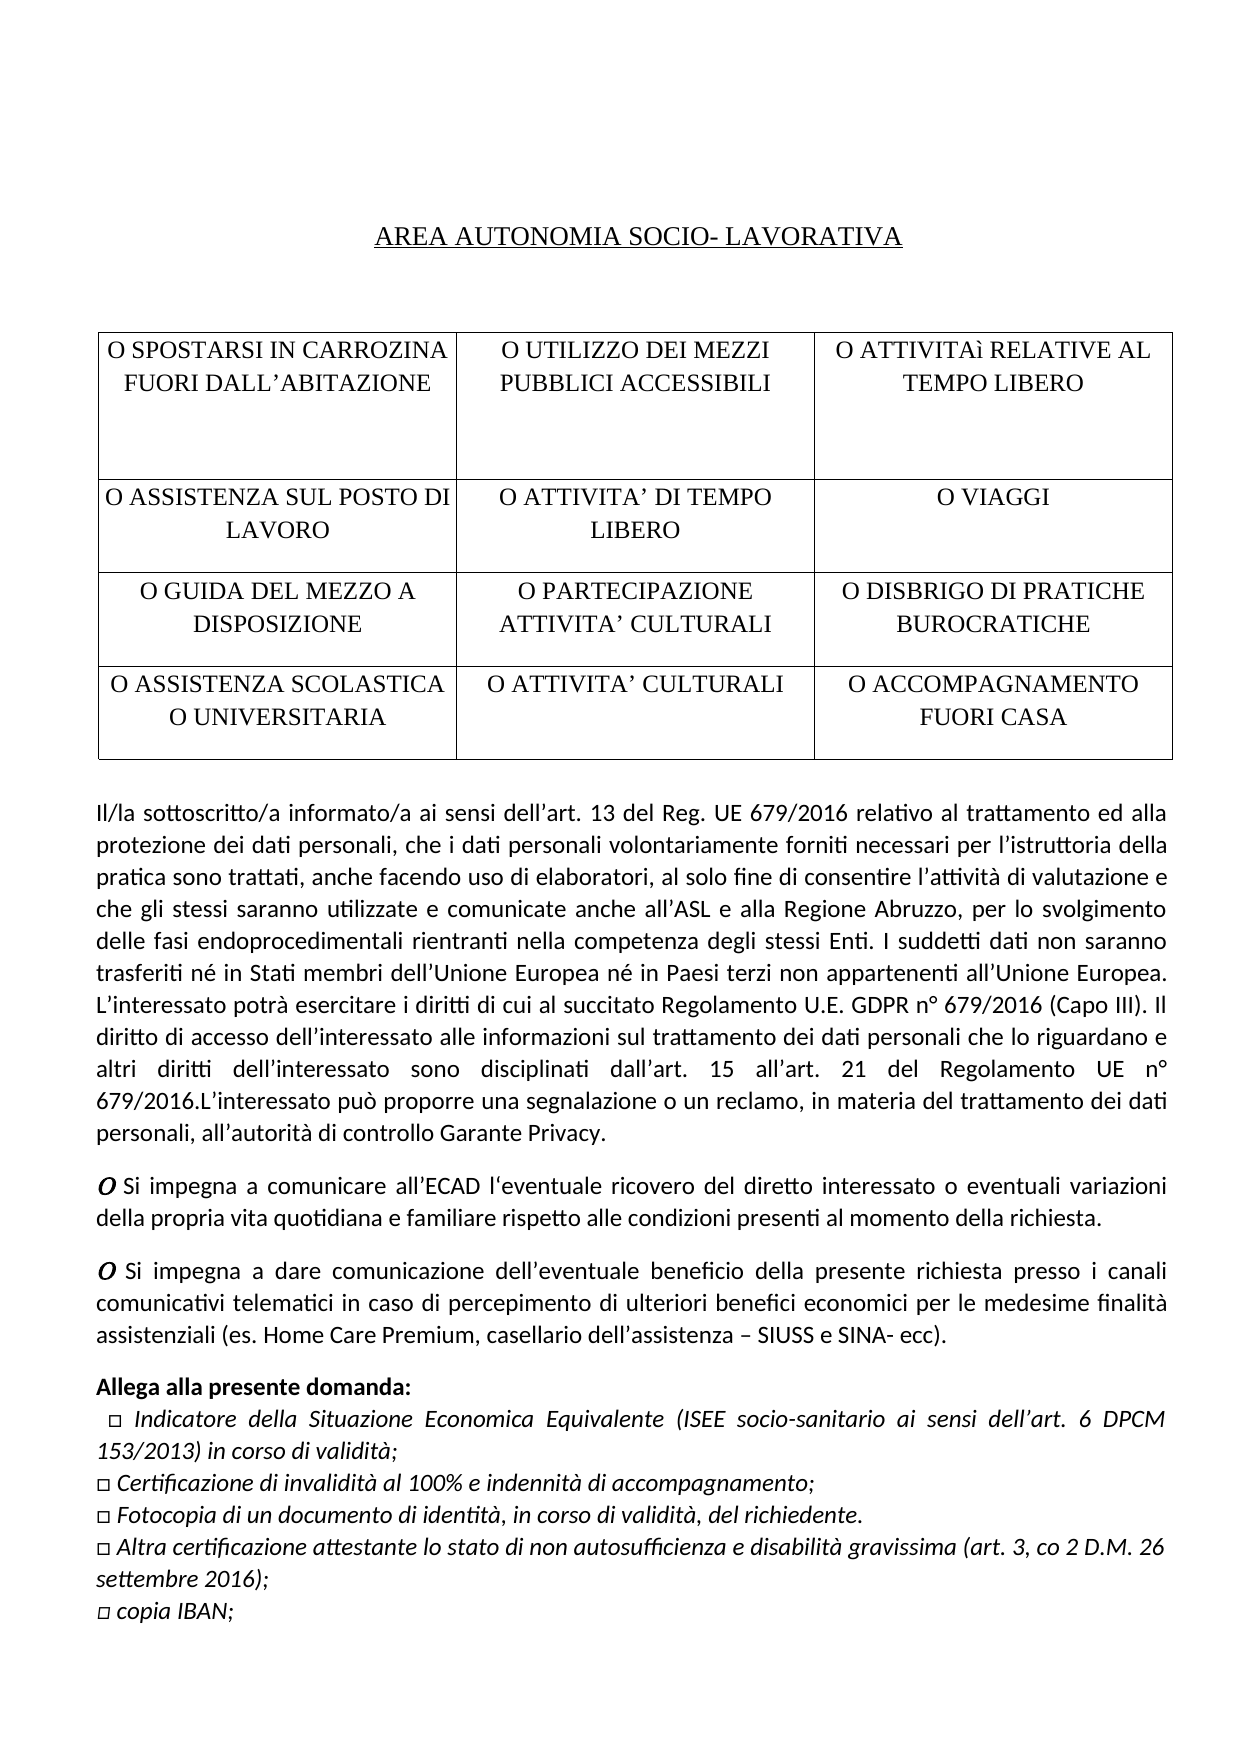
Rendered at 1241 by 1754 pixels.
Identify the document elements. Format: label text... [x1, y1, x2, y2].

table_cell O PARTECIPAZIONE ATTIVITA’ CULTURALI [457, 573, 814, 666]
table_header O UTILIZZO DEI MEZZI PUBBLICI ACCESSIBILI [457, 333, 814, 479]
text □ Indicatore della Situazione Economica Equivalente (ISEE socio-sanitario ai sensi dell’art. 6 DPCM 153/2013) in corso di validità; [96, 1403, 1169, 1466]
table_header O ATTIVITAì RELATIVE AL TEMPO LIBERO [815, 333, 1172, 479]
text Il/la sottoscritto/a informato/a ai sensi dell’art. 13 del Reg. UE 679/2016 relativo al trattamento ed alla protezione dei dati personali, che i dati personali volontariamente forniti necessari per l’istruttoria della pratica sono trattati, anche facendo uso di elaboratori, al solo fine di consentire l’attività di valutazione e che gli stessi saranno utilizzate e comunicate anche all’ASL e alla Regione Abruzzo, per lo svolgimento delle fasi endoprocedimentali rientranti nella competenza degli stessi Enti. I suddetti dati non saranno trasferiti né in Stati membri dell’Unione Europea né in Paesi terzi non appartenenti all’Unione Europea. L’interessato potrà esercitare i diritti di cui al succitato Regolamento U.E. GDPR n° 679/2016 (Capo III). Il diritto di accesso dell’interessato alle informazioni sul trattamento dei dati personali che lo riguardano e altri diritti dell’interessato sono disciplinati dall’art. 15 all’art. 21 del Regolamento UE n° 679/2016.L’interessato può proporre una segnalazione o un reclamo, in materia del trattamento dei dati personali, all’autorità di controllo Garante Privacy. [96, 797, 1169, 1148]
table_cell O ASSISTENZA SCOLASTICA O UNIVERSITARIA [99, 667, 456, 759]
text □ copia IBAN; [96, 1595, 1169, 1626]
table_header O SPOSTARSI IN CARROZINA FUORI DALL’ABITAZIONE [99, 333, 456, 479]
text Allega alla presente domanda: [96, 1372, 1169, 1402]
text □ Fotocopia di un documento di identità, in corso di validità, del richiedente. [96, 1499, 1169, 1530]
table_cell O ASSISTENZA SUL POSTO DI LAVORO [99, 480, 456, 572]
text □ Certificazione di invalidità al 100% e indennità di accompagnamento; [96, 1467, 1169, 1498]
table_cell O ATTIVITA’ DI TEMPO LIBERO [457, 480, 814, 572]
table_cell O ACCOMPAGNAMENTO FUORI CASA [815, 667, 1172, 759]
table_cell O ATTIVITA’ CULTURALI [457, 667, 814, 759]
table_cell O DISBRIGO DI PRATICHE BUROCRATICHE [815, 573, 1172, 666]
text AREA AUTONOMIA SOCIO- LAVORATIVA [96, 220, 1181, 251]
text  Si impegna a comunicare all’ECAD l‘eventuale ricovero del diretto interessato o eventuali variazioni della propria vita quotidiana e familiare rispetto alle condizioni presenti al momento della richiesta. [96, 1170, 1169, 1232]
table_cell O GUIDA DEL MEZZO A DISPOSIZIONE [99, 573, 456, 666]
text □ Altra certificazione attestante lo stato di non autosufficienza e disabilità gravissima (art. 3, co 2 D.M. 26 settembre 2016); [96, 1531, 1169, 1594]
text  Si impegna a dare comunicazione dell’eventuale beneficio della presente richiesta presso i canali comunicativi telematici in caso di percepimento di ulteriori benefici economici per le medesime finalità assistenziali (es. Home Care Premium, casellario dell’assistenza – SIUSS e SINA- ecc). [96, 1255, 1169, 1349]
table_cell O VIAGGI [815, 480, 1172, 572]
